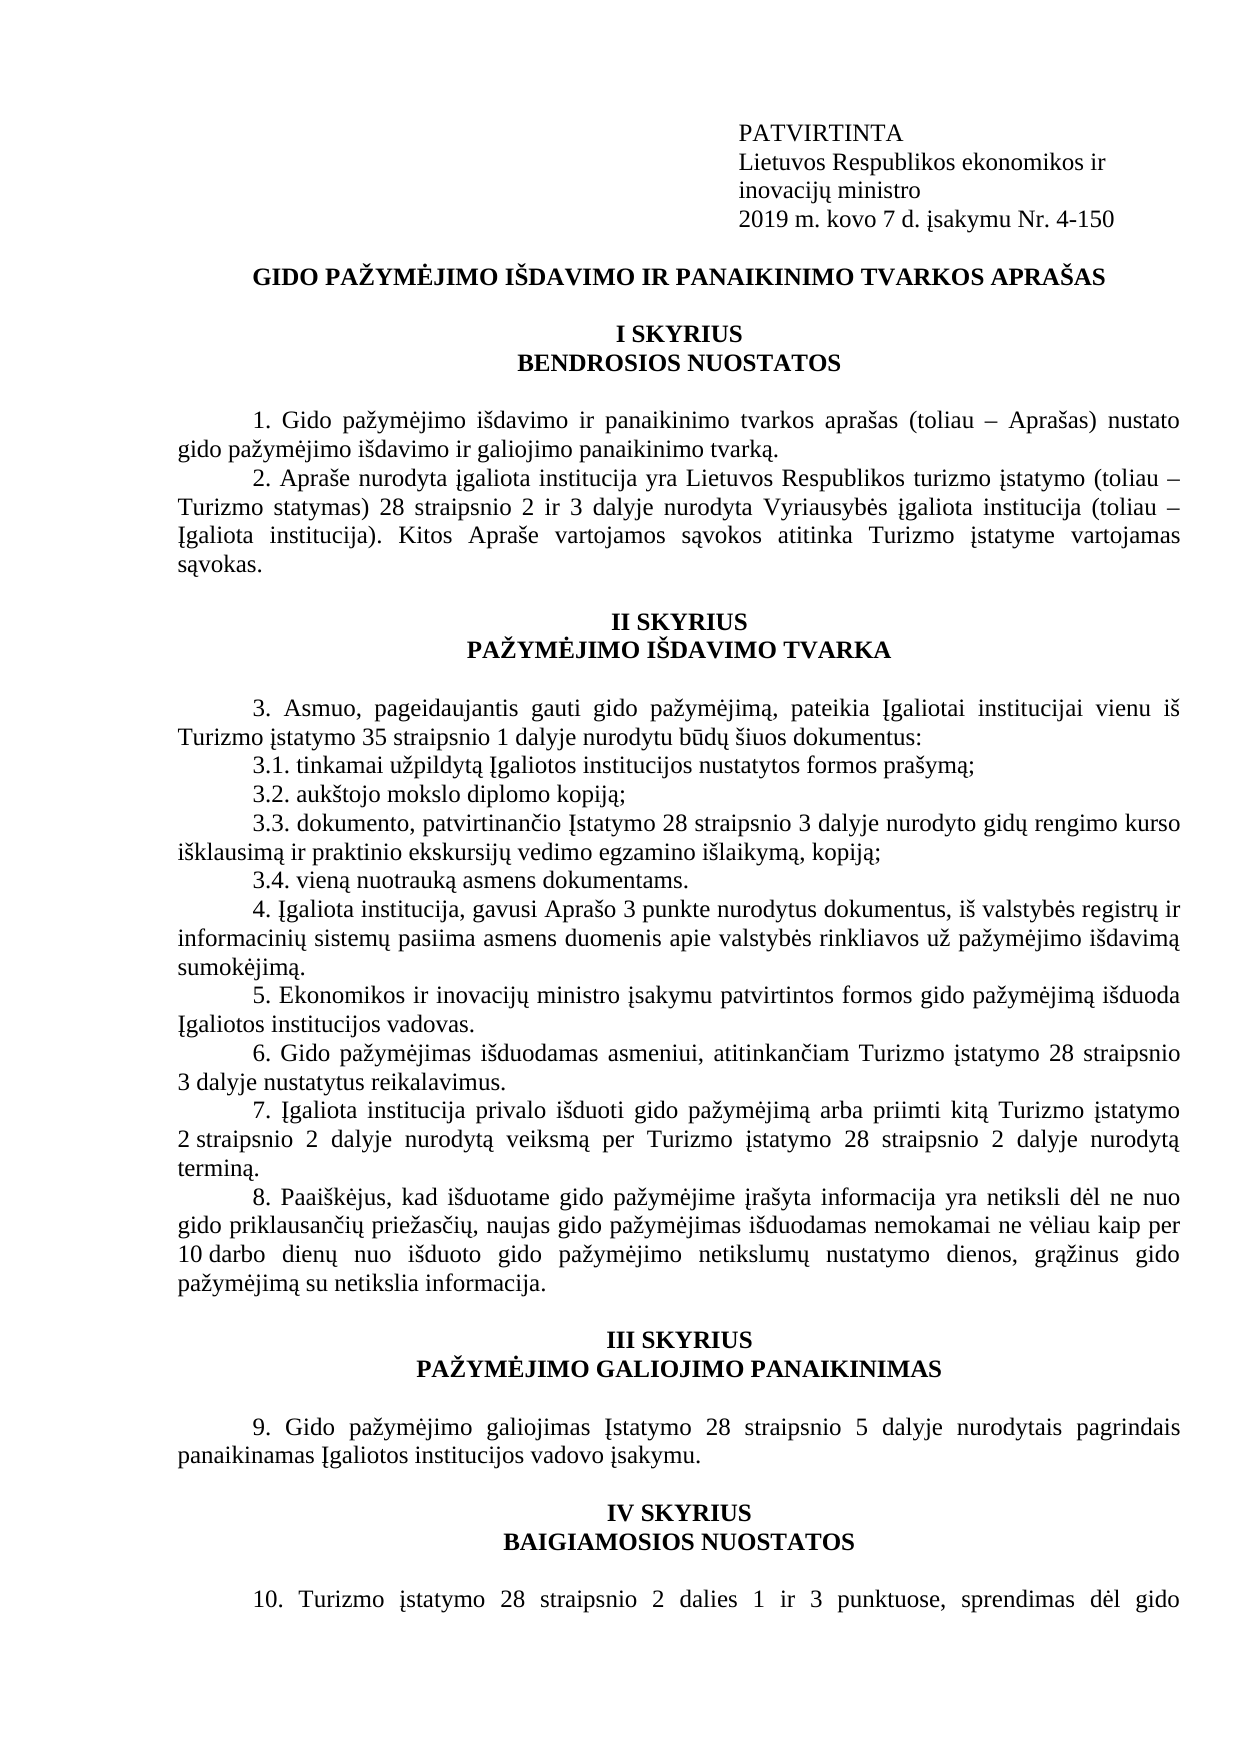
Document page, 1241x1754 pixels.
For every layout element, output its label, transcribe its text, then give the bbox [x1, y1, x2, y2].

text Lietuvos Respublikos ekonomikos ir [177, 147, 1181, 176]
text 5. Ekonomikos ir inovacijų ministro įsakymu patvirtintos formos gido pažymėjimą išduoda Įgaliotos institucijos vadovas. [177, 981, 1181, 1038]
text 3.1. tinkamai užpildytą Įgaliotos institucijos nustatytos formos prašymą; [177, 751, 1181, 779]
text 3. Asmuo, pageidaujantis gauti gido pažymėjimą, pateikia Įgaliotai institucijai vienu iš Turizmo įstatymo 35 straipsnio 1 dalyje nurodytu būdų šiuos dokumentus: [177, 693, 1181, 751]
text inovacijų ministro [177, 176, 1181, 204]
text II SKYRIUS [177, 607, 1181, 636]
text 2019 m. kovo 7 d. įsakymu Nr. 4-150 [177, 204, 1181, 233]
text GIDO PAŽYMĖJIMO IŠDAVIMO IR PANAIKINIMO TVARKOS APRAŠAS [177, 262, 1181, 291]
text 2. Apraše nurodyta įgaliota institucija yra Lietuvos Respublikos turizmo įstatymo (toliau – Turizmo statymas) 28 straipsnio 2 ir 3 dalyje nurodyta Vyriausybės įgaliota institucija (toliau – Įgaliota institucija). Kitos Apraše vartojamos sąvokos atitinka Turizmo įstatyme vartojamas sąvokas. [177, 463, 1181, 578]
text IV SKYRIUS [177, 1498, 1181, 1527]
text 8. Paaiškėjus, kad išduotame gido pažymėjime įrašyta informacija yra netiksli dėl ne nuo gido priklausančių priežasčių, naujas gido pažymėjimas išduodamas nemokamai ne vėliau kaip per 10 darbo dienų nuo išduoto gido pažymėjimo netikslumų nustatymo dienos, grąžinus gido pažymėjimą su netikslia informacija. [177, 1182, 1181, 1297]
text 9. Gido pažymėjimo galiojimas Įstatymo 28 straipsnio 5 dalyje nurodytais pagrindais panaikinamas Įgaliotos institucijos vadovo įsakymu. [177, 1412, 1181, 1469]
text I SKYRIUS [177, 319, 1181, 348]
text 1. Gido pažymėjimo išdavimo ir panaikinimo tvarkos aprašas (toliau – Aprašas) nustato gido pažymėjimo išdavimo ir galiojimo panaikinimo tvarką. [177, 406, 1181, 463]
text 3.4. vieną nuotrauką asmens dokumentams. [177, 866, 1181, 894]
text PATVIRTINTA [177, 118, 1181, 147]
text 6. Gido pažymėjimas išduodamas asmeniui, atitinkančiam Turizmo įstatymo 28 straipsnio 3 dalyje nustatytus reikalavimus. [177, 1038, 1181, 1096]
text BENDROSIOS NUOSTATOS [177, 348, 1181, 377]
text 10. Turizmo įstatymo 28 straipsnio 2 dalies 1 ir 3 punktuose, sprendimas dėl gido [177, 1584, 1181, 1613]
text III SKYRIUS [177, 1326, 1181, 1354]
text 3.3. dokumento, patvirtinančio Įstatymo 28 straipsnio 3 dalyje nurodyto gidų rengimo kurso išklausimą ir praktinio ekskursijų vedimo egzamino išlaikymą, kopiją; [177, 808, 1181, 866]
text PAŽYMĖJIMO IŠDAVIMO TVARKA [177, 636, 1181, 664]
text 3.2. aukštojo mokslo diplomo kopiją; [177, 779, 1181, 808]
text 4. Įgaliota institucija, gavusi Aprašo 3 punkte nurodytus dokumentus, iš valstybės registrų ir informacinių sistemų pasiima asmens duomenis apie valstybės rinkliavos už pažymėjimo išdavimą sumokėjimą. [177, 894, 1181, 981]
text 7. Įgaliota institucija privalo išduoti gido pažymėjimą arba priimti kitą Turizmo įstatymo 2 straipsnio 2 dalyje nurodytą veiksmą per Turizmo įstatymo 28 straipsnio 2 dalyje nurodytą terminą. [177, 1096, 1181, 1182]
text BAIGIAMOSIOS NUOSTATOS [177, 1527, 1181, 1556]
text PAŽYMĖJIMO GALIOJIMO PANAIKINIMAS [177, 1354, 1181, 1383]
